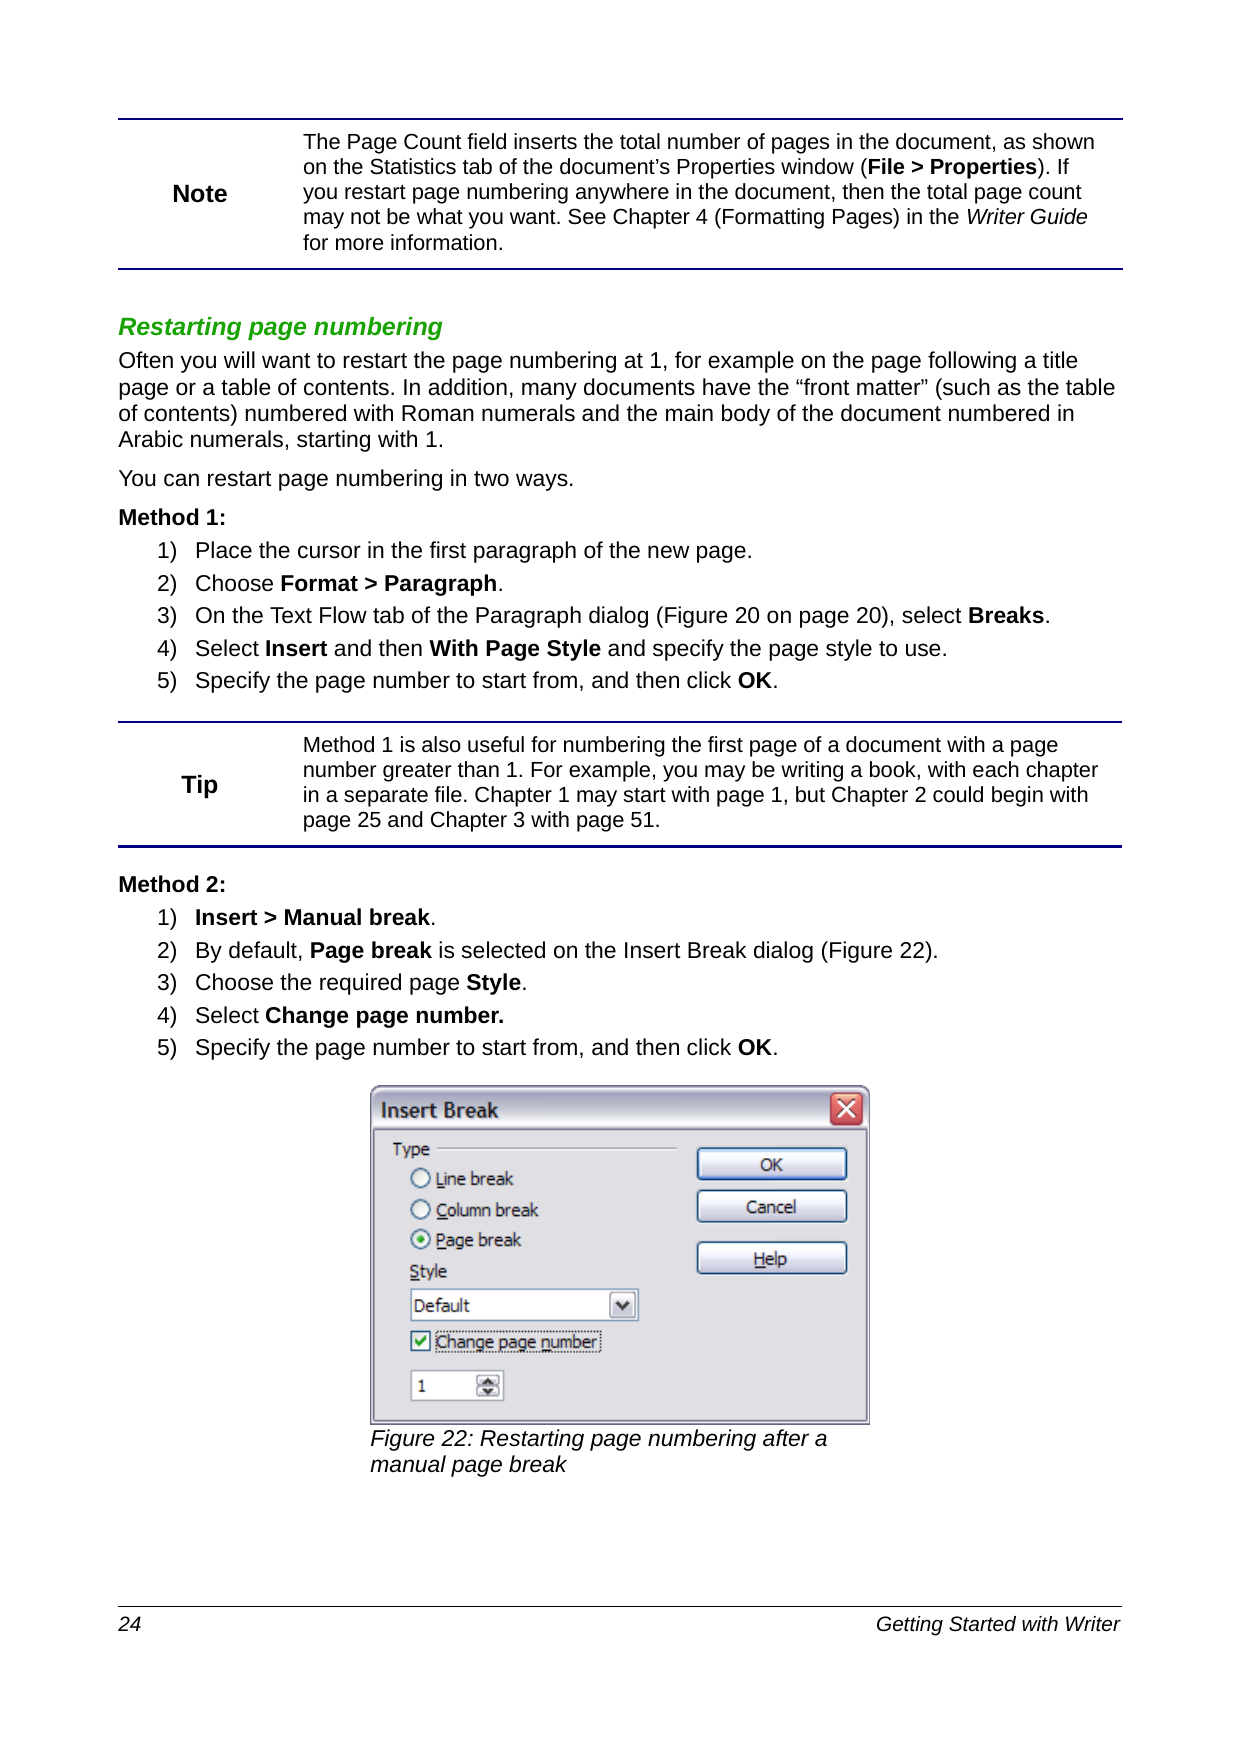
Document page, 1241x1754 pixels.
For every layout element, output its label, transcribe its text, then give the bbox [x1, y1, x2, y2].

list Specify the page number to start from, and then click OK. [177, 667, 1122, 694]
table_header Note [118, 120, 281, 268]
list Choose Format > Paragraph. [177, 569, 1122, 596]
text Figure 22: Restarting page numbering after a manual page break [370, 1425, 870, 1477]
picture [370, 1085, 870, 1425]
table_header Tip [118, 723, 281, 845]
list On the Text Flow tab of the Paragraph dialog (Figure 20 on page 20), select Breaks. [177, 602, 1122, 628]
subtitle Restarting page numbering [118, 312, 1122, 341]
list Specify the page number to start from, and then click OK. [177, 1034, 1122, 1061]
text You can restart page numbering in two ways. [118, 465, 1122, 492]
list Select Change page number. [177, 1002, 1122, 1028]
list Choose the required page Style. [177, 969, 1122, 996]
list Insert > Manual break. [177, 904, 1122, 930]
table_header Method 1 is also useful for numbering the first page of a document with a page number greater than 1. For example, you may be writing a book, with each chapter in a separate file. Chapter 1 may start with page 1, but Chapter 2 could begin with page 25 and Chapter 3 with page 51. [281, 723, 1122, 845]
list Method 2: [118, 871, 1122, 897]
table_header The Page Count field inserts the total number of pages in the document, as shown on the Statistics tab of the document’s Properties window (File > Properties). If you restart page numbering anywhere in the document, then the total page count may not be what you want. See Chapter 4 (Formatting Pages) in the Writer Guide for more information. [281, 120, 1122, 268]
list Select Insert and then With Page Style and specify the page style to use. [177, 635, 1122, 661]
list Method 1: [118, 504, 1122, 531]
text Often you will want to restart the page numbering at 1, for example on the page following a title page or a table of contents. In addition, many documents have the “front matter” (such as the table of contents) numbered with Roman numerals and the main body of the document numbered in Arabic numerals, starting with 1. [118, 347, 1122, 453]
list Place the cursor in the first paragraph of the new page. [177, 537, 1122, 563]
list By default, Page break is selected on the Insert Break dialog (Figure 22). [177, 937, 1122, 963]
